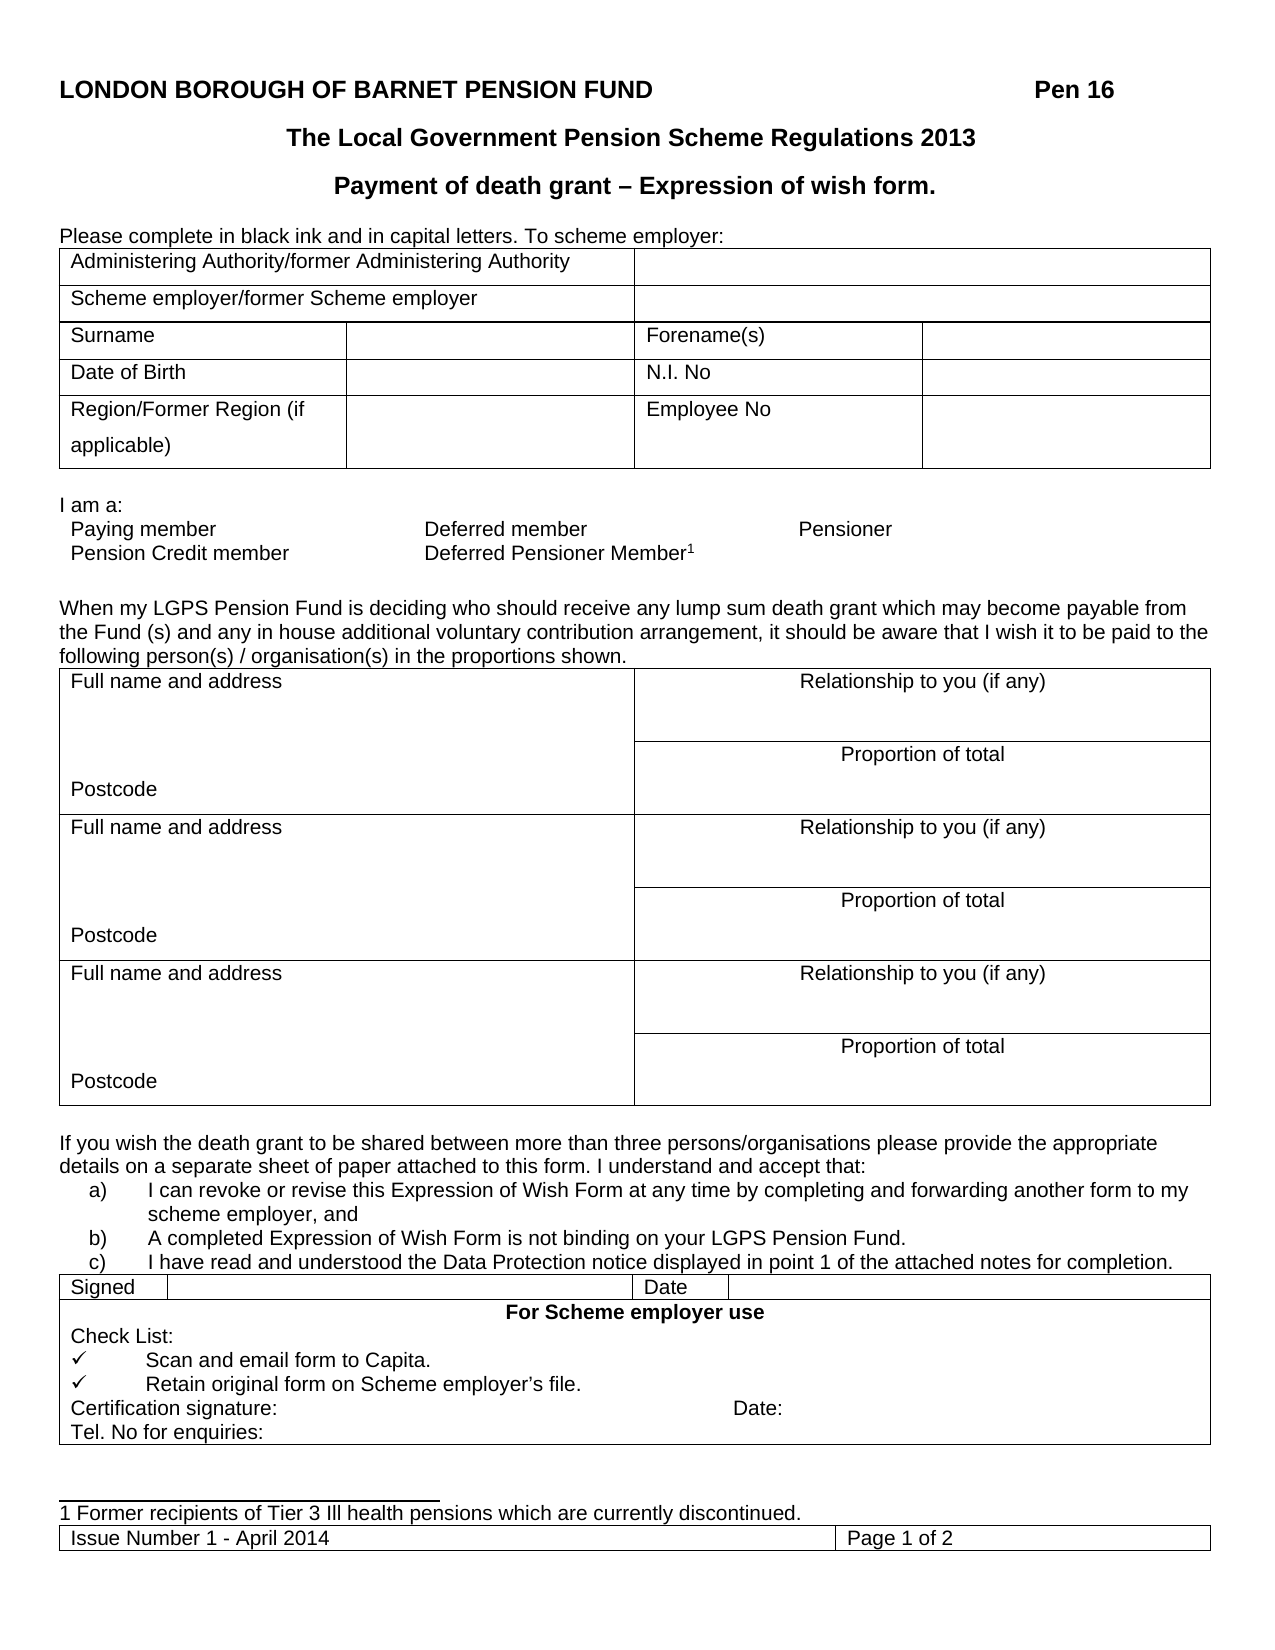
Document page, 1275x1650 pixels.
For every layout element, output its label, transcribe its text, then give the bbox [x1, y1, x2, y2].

table_header Date [633, 1275, 728, 1299]
table_cell Forename(s) [635, 323, 922, 358]
text When my LGPS Pension Fund is deciding who should receive any lump sum death grant which may become payable from the Fund (s) and any in house additional voluntary contribution arrangement, it should be aware that I wish it to be paid to the following person(s) / organisation(s) in the proportions shown. [59, 596, 1211, 668]
table_cell Deferred Pensioner Member [413, 541, 912, 572]
table_header Deferred member [413, 517, 610, 541]
table_cell Relationship to you (if any) [635, 961, 1210, 1032]
table_cell [347, 323, 634, 358]
table_cell Date of Birth [60, 360, 346, 395]
table_cell Pension Credit member [59, 541, 321, 572]
table_cell Full name and address Postcode [60, 815, 634, 959]
table_cell [635, 286, 1210, 321]
table_cell Surname [60, 323, 346, 358]
table_cell Proportion of total [635, 742, 1210, 814]
table_cell Proportion of total [635, 888, 1210, 959]
table_cell Relationship to you (if any) [635, 815, 1210, 887]
list I can revoke or revise this Expression of Wish Form at any time by completing and forwarding another form to my scheme employer, and [89, 1178, 1211, 1226]
table_cell [912, 541, 1119, 572]
table_header Pensioner [787, 517, 912, 541]
table_cell N.I. No [635, 360, 922, 395]
table_header [610, 517, 787, 541]
table_cell For Scheme employer use Check List: Scan and email form to Capita. Retain original form on Scheme employer’s file. Certification signature: Date: Tel. No for enquiries: [60, 1300, 1210, 1444]
text I am a: [59, 493, 1211, 517]
table_header Paying member [59, 517, 321, 541]
table_header [321, 517, 413, 541]
table_cell Employee No [635, 396, 922, 468]
table_cell [347, 360, 634, 395]
table_header Signed [60, 1275, 167, 1299]
table_header [729, 1275, 1210, 1299]
table_cell [321, 541, 413, 572]
list A completed Expression of Wish Form is not binding on your LGPS Pension Fund. [89, 1226, 1211, 1250]
text Please complete in black ink and in capital letters. To scheme employer: [59, 223, 1211, 247]
table_cell [923, 323, 1210, 358]
table_cell Scheme employer/former Scheme employer [60, 286, 634, 321]
list I have read and understood the Data Protection notice displayed in point 1 of the attached notes for completion. [89, 1250, 1211, 1274]
table_header [912, 517, 1119, 541]
table_cell [923, 396, 1210, 468]
table_header Administering Authority/former Administering Authority [60, 249, 634, 284]
text Payment of death grant – Expression of wish form. [59, 171, 1211, 199]
table_cell Proportion of total [635, 1034, 1210, 1105]
table_cell [923, 360, 1210, 395]
table_header [635, 249, 1210, 284]
text If you wish the death grant to be shared between more than three persons/organisations please provide the appropriate details on a separate sheet of paper attached to this form. I understand and accept that: [59, 1130, 1211, 1178]
table_cell [347, 396, 634, 468]
table_cell Full name and address Postcode [60, 961, 634, 1105]
table_header Relationship to you (if any) [635, 669, 1210, 741]
table_header Full name and address Postcode [60, 669, 634, 814]
table_header [168, 1275, 632, 1299]
table_cell Region/Former Region (if applicable) [60, 396, 346, 468]
